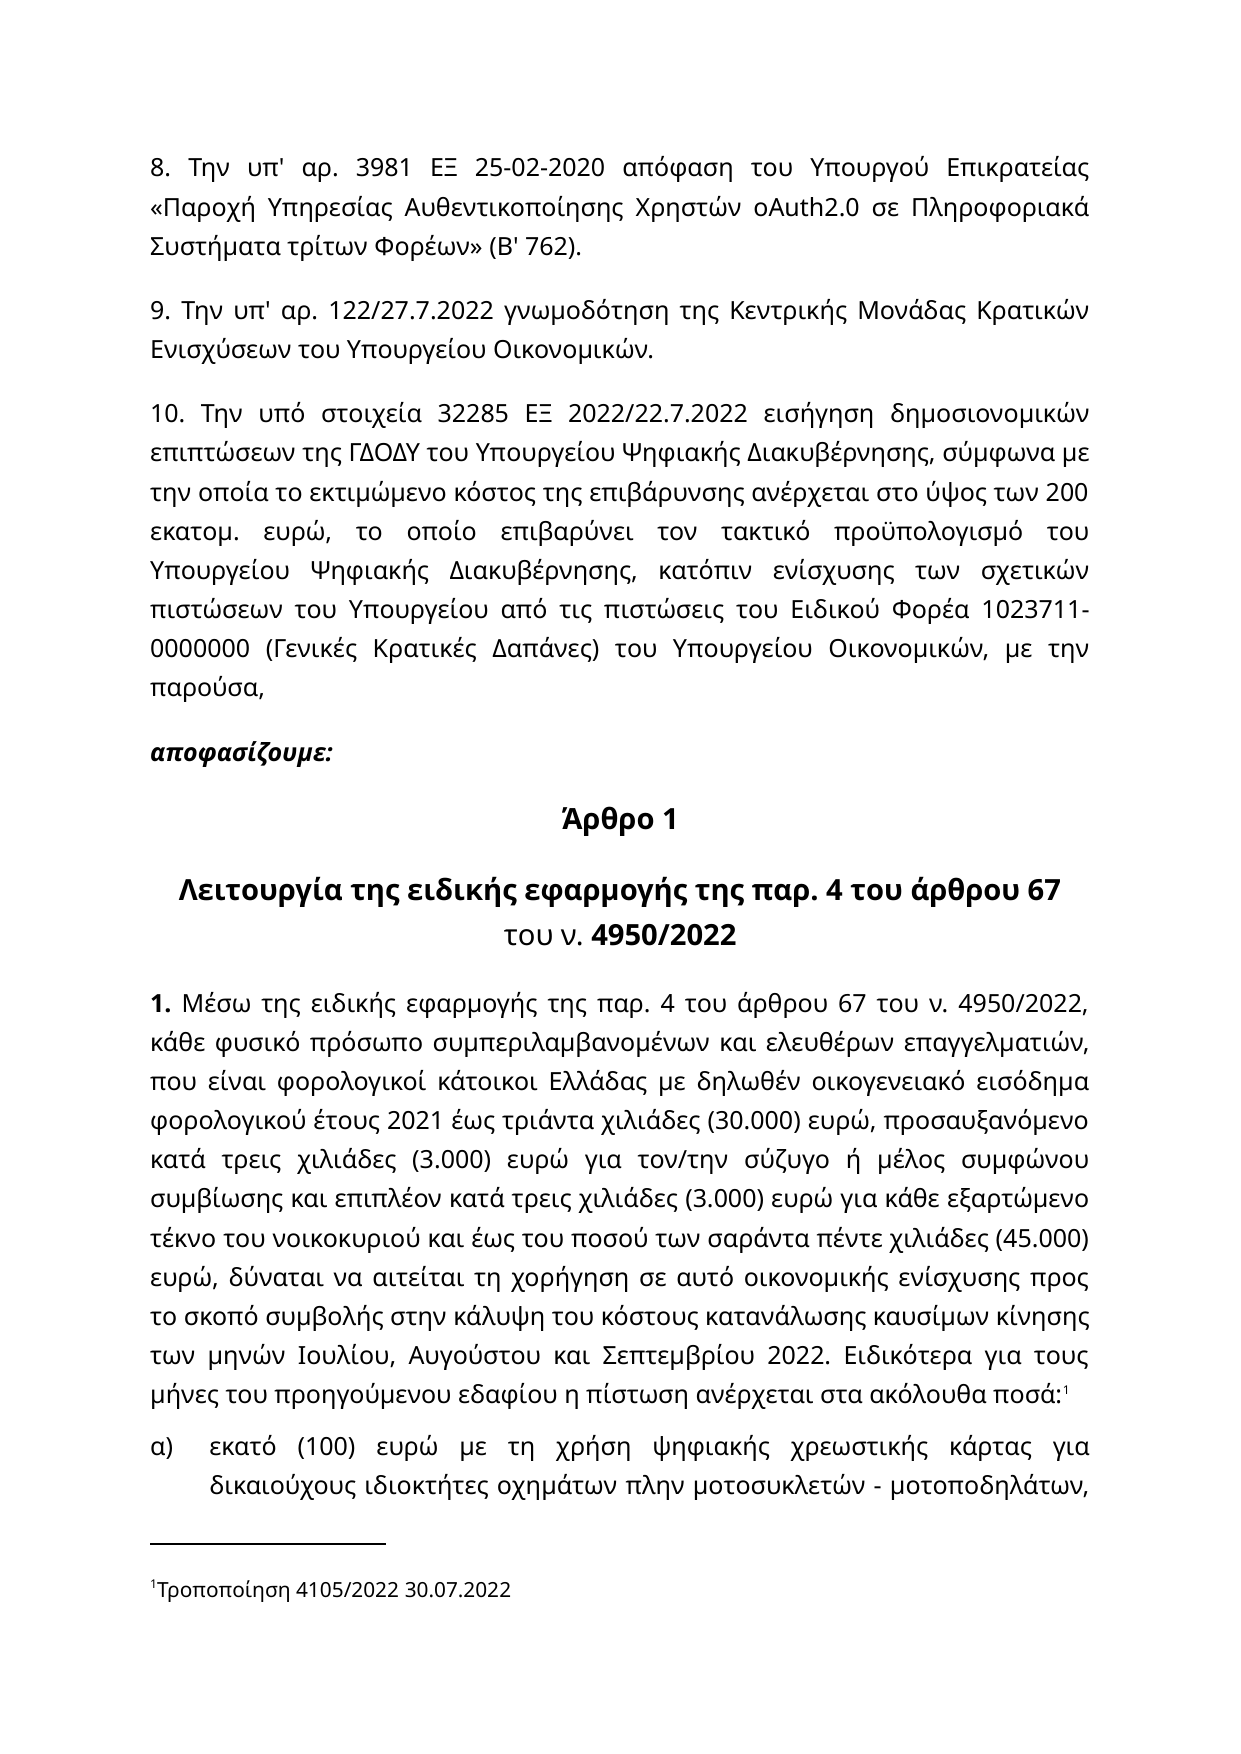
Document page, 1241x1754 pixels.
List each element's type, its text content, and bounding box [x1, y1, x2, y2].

text 8. Την υπ' αρ. 3981 ΕΞ 25-02-2020 απόφαση του Υπουργού Επικρατείας «Παροχή Υπηρεσίας Αυθεντικοποίησης Χρηστών oAuth2.0 σε Πληροφοριακά Συστήματα τρίτων Φορέων» (Β' 762). [150, 150, 1090, 262]
list α) εκατό (100) ευρώ με τη χρήση ψηφιακής χρεωστικής κάρτας για δικαιούχους ιδιοκτήτες οχημάτων πλην μοτοσυκλετών - μοτοποδηλάτων, [150, 1428, 1090, 1502]
text 9. Την υπ' αρ. 122/27.7.2022 γνωμοδότηση της Κεντρικής Μονάδας Κρατικών Ενισχύσεων του Υπουργείου Οικονομικών. [150, 292, 1090, 366]
text 1. Μέσω της ειδικής εφαρμογής της παρ. 4 του άρθρου 67 του ν. 4950/2022, κάθε φυσικό πρόσωπο συμπεριλαμβανομένων και ελευθέρων επαγγελματιών, που είναι φορολογικοί κάτοικοι Ελλάδας με δηλωθέν οικογενειακό εισόδημα φορολογικού έτους 2021 έως τριάντα χιλιάδες (30.000) ευρώ, προσαυξανόμενο κατά τρεις χιλιάδες (3.000) ευρώ για τον/την σύζυγο ή μέλος συμφώνου συμβίωσης και επιπλέον κατά τρεις χιλιάδες (3.000) ευρώ για κάθε εξαρτώμενο τέκνο του νοικοκυριού και έως του ποσού των σαράντα πέντε χιλιάδες (45.000) ευρώ, δύναται να αιτείται τη χορήγηση σε αυτό οικονομικής ενίσχυσης προς το σκοπό συμβολής στην κάλυψη του κόστους κατανάλωσης καυσίμων κίνησης των μηνών Ιουλίου, Αυγούστου και Σεπτεμβρίου 2022. Ειδικότερα για τους μήνες του προηγούμενου εδαφίου η πίστωση ανέρχεται στα ακόλουθα ποσά: [150, 985, 1090, 1411]
text 10. Την υπό στοιχεία 32285 ΕΞ 2022/22.7.2022 εισήγηση δημοσιονομικών επιπτώσεων της ΓΔΟΔΥ του Υπουργείου Ψηφιακής Διακυβέρνησης, σύμφωνα με την οποία το εκτιμώμενο κόστος της επιβάρυνσης ανέρχεται στο ύψος των 200 εκατομ. ευρώ, το οποίο επιβαρύνει τον τακτικό προϋπολογισμό του Υπουργείου Ψηφιακής Διακυβέρνησης, κατόπιν ενίσχυσης των σχετικών πιστώσεων του Υπουργείου από τις πιστώσεις του Ειδικού Φορέα 1023711-0000000 (Γενικές Κρατικές Δαπάνες) του Υπουργείου Οικονομικών, με την παρούσα, [150, 396, 1090, 704]
subtitle Άρθρο 1 [150, 798, 1090, 838]
text αποφασίζουμε: [150, 734, 1090, 768]
text Τροποποίηση 4105/2022 30.07.2022 [150, 1576, 1090, 1604]
subtitle Λειτουργία της ειδικής εφαρμογής της παρ. 4 του άρθρου 67 του ν. 4950/2022 [150, 869, 1090, 954]
